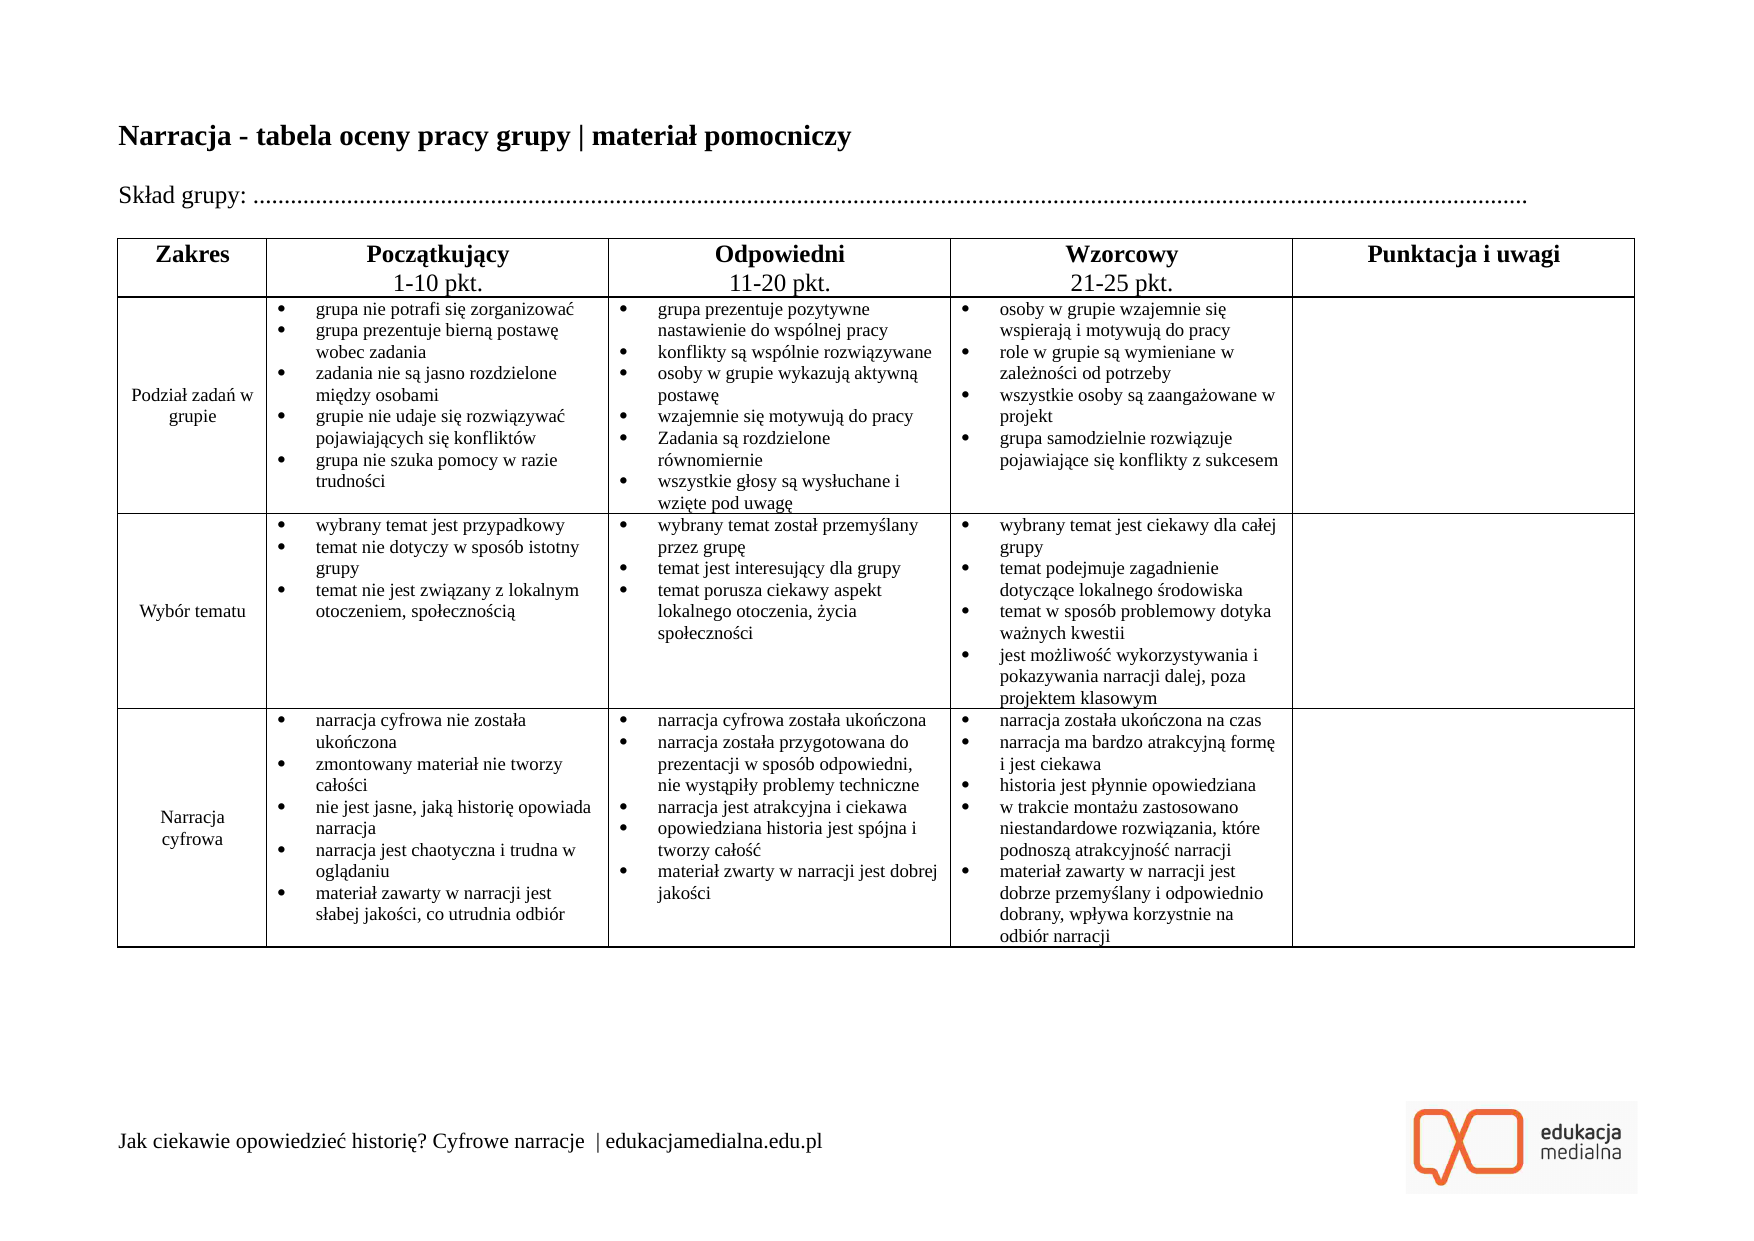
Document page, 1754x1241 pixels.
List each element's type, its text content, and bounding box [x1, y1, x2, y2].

table_cell wybrany temat został przemyślany przez grupę temat jest interesujący dla grupy temat porusza ciekawy aspekt lokalnego otoczenia, życia społeczności [609, 514, 950, 708]
text Skład grupy: ............................................................................................................................................................................................................ [118, 180, 1636, 209]
table_cell wybrany temat jest przypadkowy temat nie dotyczy w sposób istotny grupy temat nie jest związany z lokalnym otoczeniem, społecznością [267, 514, 608, 708]
table_cell narracja cyfrowa została ukończona narracja została przygotowana do prezentacji w sposób odpowiedni, nie wystąpiły problemy techniczne narracja jest atrakcyjna i ciekawa opowiedziana historia jest spójna i tworzy całość materiał zwarty w narracji jest dobrej jakości [609, 709, 950, 946]
table_cell [1293, 298, 1634, 513]
table_cell wybrany temat jest ciekawy dla całej grupy temat podejmuje zagadnienie dotyczące lokalnego środowiska temat w sposób problemowy dotyka ważnych kwestii jest możliwość wykorzystywania i pokazywania narracji dalej, poza projektem klasowym [951, 514, 1292, 708]
table_cell [1293, 514, 1634, 708]
table_header Punktacja i uwagi [1293, 239, 1634, 296]
table_cell [1293, 709, 1634, 946]
table_cell Wybór tematu [118, 514, 266, 708]
table_cell Narracja cyfrowa [118, 709, 266, 946]
table_cell osoby w grupie wzajemnie się wspierają i motywują do pracy role w grupie są wymieniane w zależności od potrzeby wszystkie osoby są zaangażowane w projekt grupa samodzielnie rozwiązuje pojawiające się konflikty z sukcesem [951, 298, 1292, 513]
table_cell grupa nie potrafi się zorganizować grupa prezentuje bierną postawę wobec zadania zadania nie są jasno rozdzielone między osobami grupie nie udaje się rozwiązywać pojawiających się konfliktów grupa nie szuka pomocy w razie trudności [267, 298, 608, 513]
table_header Początkujący 1-10 pkt. [267, 239, 608, 296]
table_header Wzorcowy 21-25 pkt. [951, 239, 1292, 296]
text Narracja - tabela oceny pracy grupy | materiał pomocniczy [118, 118, 1636, 152]
table_cell narracja została ukończona na czas narracja ma bardzo atrakcyjną formę i jest ciekawa historia jest płynnie opowiedziana w trakcie montażu zastosowano niestandardowe rozwiązania, które podnoszą atrakcyjność narracji materiał zawarty w narracji jest dobrze przemyślany i odpowiednio dobrany, wpływa korzystnie na odbiór narracji [951, 709, 1292, 946]
table_header Zakres [118, 239, 266, 296]
table_header Odpowiedni 11-20 pkt. [609, 239, 950, 296]
table_cell Podział zadań w grupie [118, 298, 266, 513]
table_cell grupa prezentuje pozytywne nastawienie do wspólnej pracy konflikty są wspólnie rozwiązywane osoby w grupie wykazują aktywną postawę wzajemnie się motywują do pracy Zadania są rozdzielone równomiernie wszystkie głosy są wysłuchane i wzięte pod uwagę [609, 298, 950, 513]
picture [1405, 1101, 1638, 1194]
table_cell narracja cyfrowa nie została ukończona zmontowany materiał nie tworzy całości nie jest jasne, jaką historię opowiada narracja narracja jest chaotyczna i trudna w oglądaniu materiał zawarty w narracji jest słabej jakości, co utrudnia odbiór [267, 709, 608, 946]
